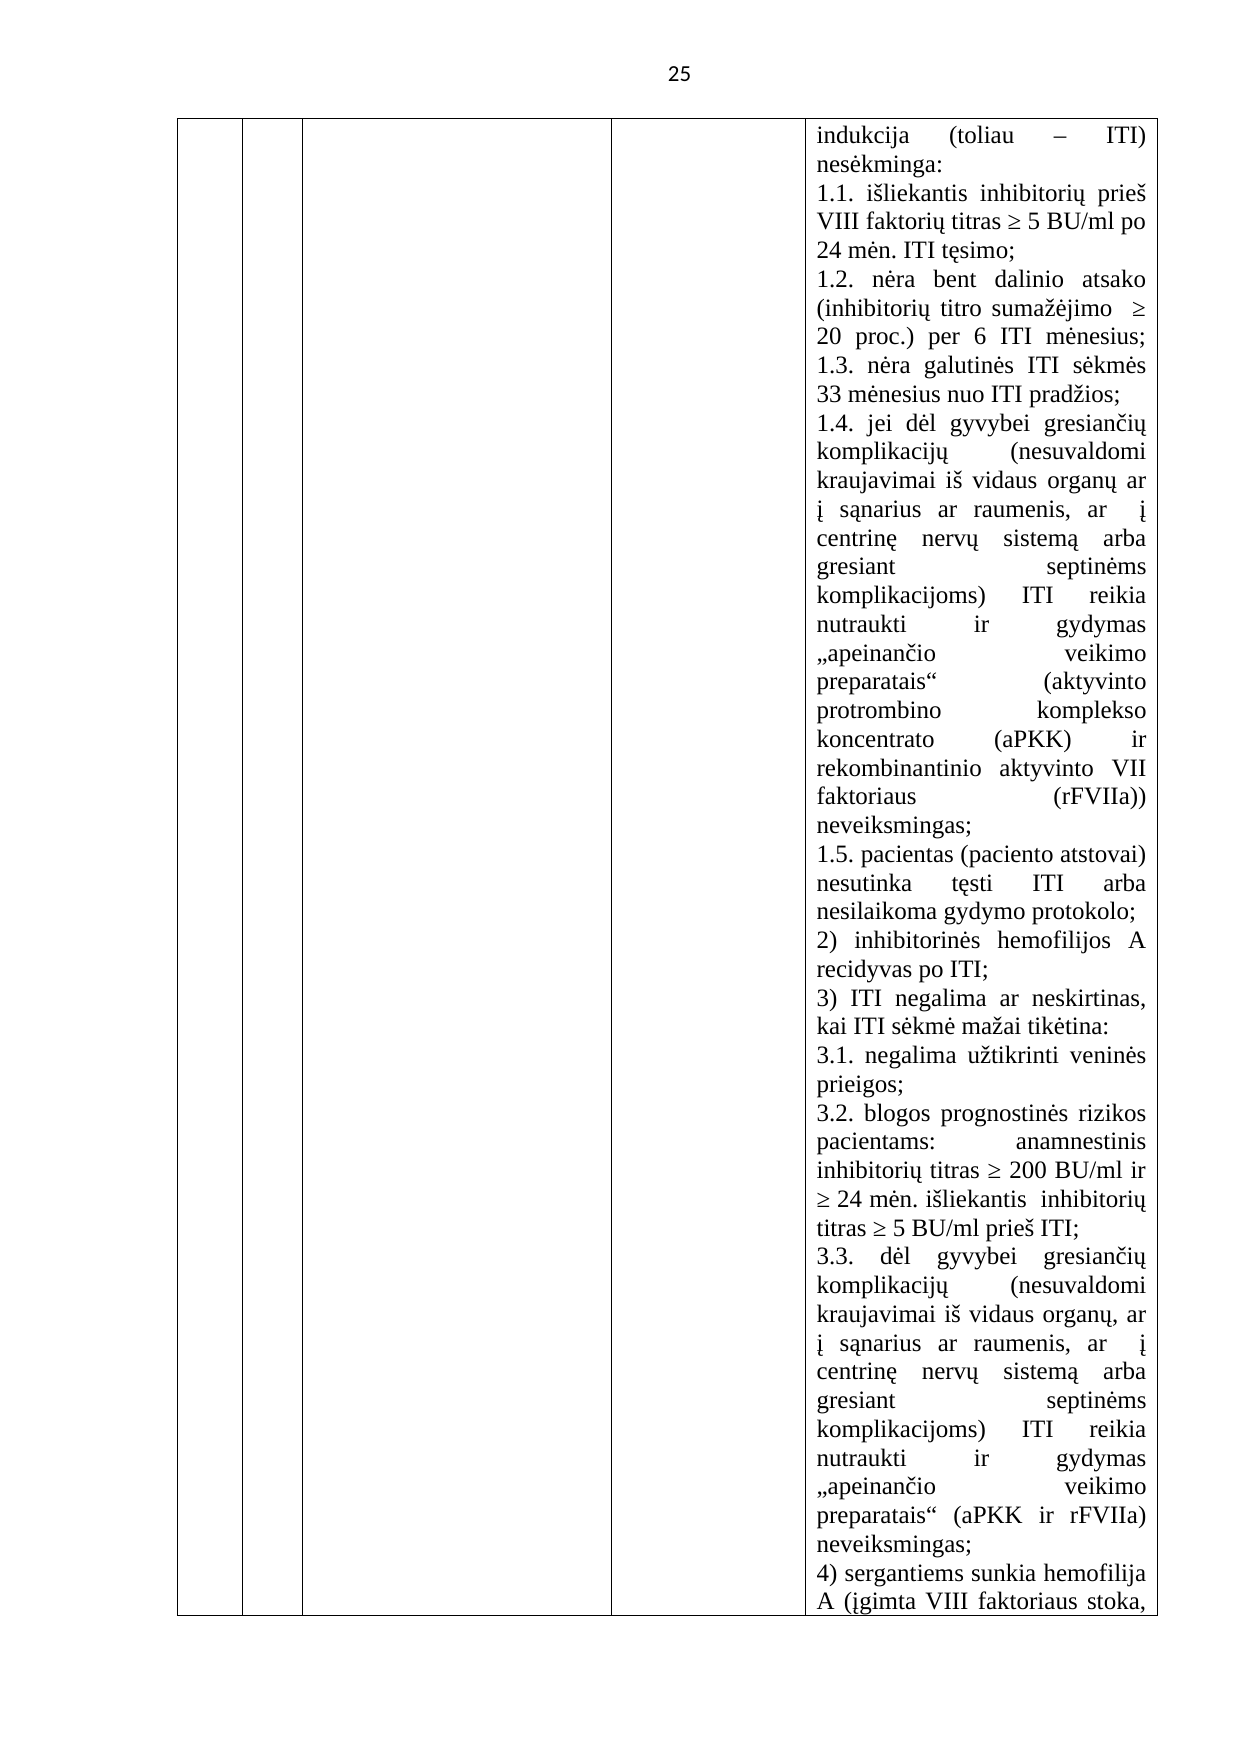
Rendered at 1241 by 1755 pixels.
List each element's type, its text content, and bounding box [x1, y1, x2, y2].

table_cell [178, 119, 242, 1615]
table_cell indukcija (toliau – ITI) nesėkminga: 1.1. išliekantis inhibitorių prieš VIII faktorių titras ≥ 5 BU/ml po 24 mėn. ITI tęsimo; 1.2. nėra bent dalinio atsako (inhibitorių titro sumažėjimo ≥ 20 proc.) per 6 ITI mėnesius; 1.3. nėra galutinės ITI sėkmės 33 mėnesius nuo ITI pradžios; 1.4. jei dėl gyvybei gresiančių komplikacijų (nesuvaldomi kraujavimai iš vidaus organų ar į sąnarius ar raumenis, ar į centrinę nervų sistemą arba gresiant septinėms komplikacijoms) ITI reikia nutraukti ir gydymas „apeinančio veikimo preparatais“ (aktyvinto protrombino komplekso koncentrato (aPKK) ir rekombinantinio aktyvinto VII faktoriaus (rFVIIa)) neveiksmingas; 1.5. pacientas (paciento atstovai) nesutinka tęsti ITI arba nesilaikoma gydymo protokolo; 2) inhibitorinės hemofilijos A recidyvas po ITI; 3) ITI negalima ar neskirtinas, kai ITI sėkmė mažai tikėtina: 3.1. negalima užtikrinti veninės prieigos; 3.2. blogos prognostinės rizikos pacientams: anamnestinis inhibitorių titras ≥ 200 BU/ml ir ≥ 24 mėn. išliekantis inhibitorių titras ≥ 5 BU/ml prieš ITI; 3.3. dėl gyvybei gresiančių komplikacijų (nesuvaldomi kraujavimai iš vidaus organų, ar į sąnarius ar raumenis, ar į centrinę nervų sistemą arba gresiant septinėms komplikacijoms) ITI reikia nutraukti ir gydymas „apeinančio veikimo preparatais“ (aPKK ir rFVIIa) neveiksmingas; 4) sergantiems sunkia hemofilija A (įgimta VIII faktoriaus stoka, [806, 119, 1157, 1615]
table_cell [612, 119, 805, 1615]
table_cell [243, 119, 302, 1615]
table_cell [303, 119, 611, 1615]
